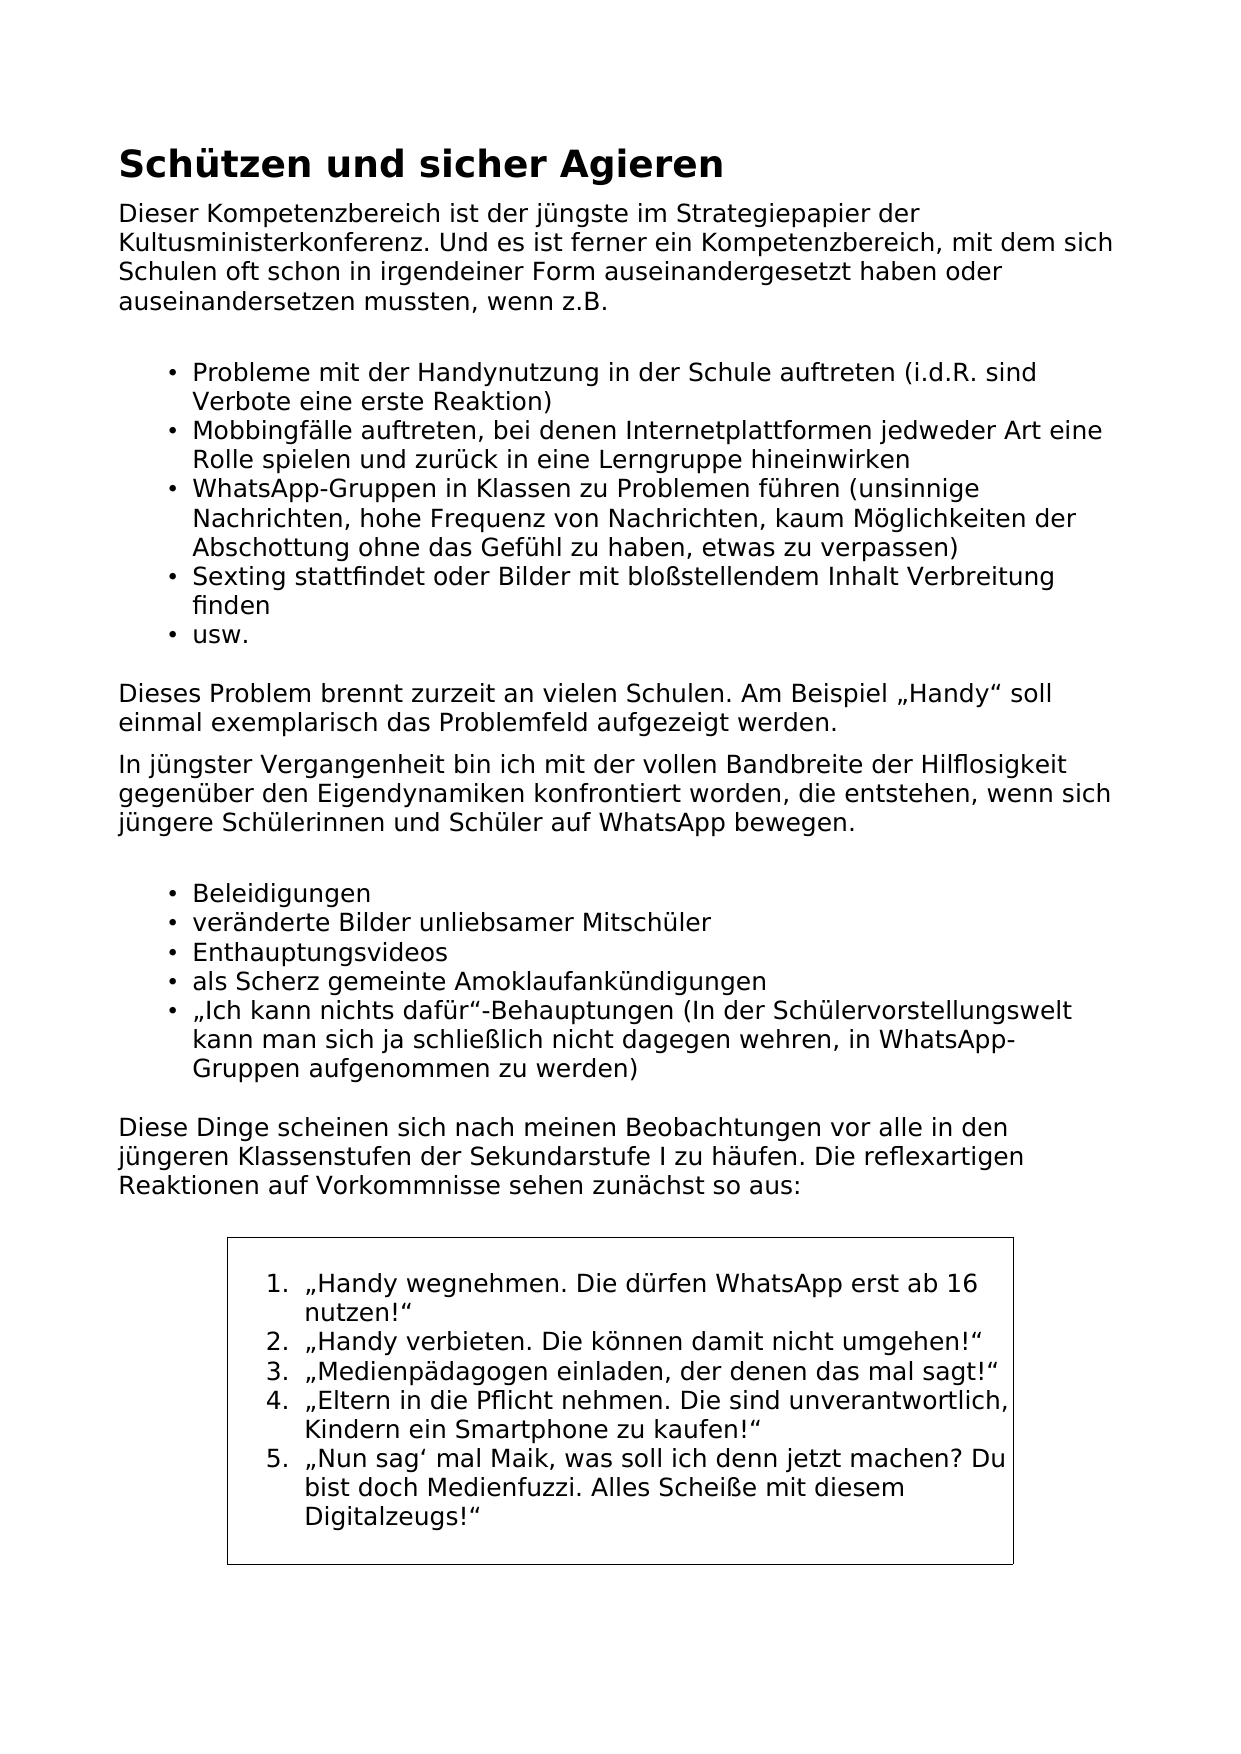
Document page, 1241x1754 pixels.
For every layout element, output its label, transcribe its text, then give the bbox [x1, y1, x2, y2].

list „Ich kann nichts dafür“-Behauptungen (In der Schülervorstellungswelt kann man sich ja schließlich nicht dagegen wehren, in WhatsApp-Gruppen aufgenommen zu werden) [177, 996, 1122, 1083]
list Beleidigungen [177, 879, 1122, 908]
list Probleme mit der Handynutzung in der Schule auftreten (i.d.R. sind Verbote eine erste Reaktion) [177, 358, 1122, 416]
text Diese Dinge scheinen sich nach meinen Beobachtungen vor alle in den jüngeren Klassenstufen der Sekundarstufe I zu häufen. Die reflexartigen Reaktionen auf Vorkommnisse sehen zunächst so aus: [118, 1113, 1122, 1201]
list als Scherz gemeinte Amoklaufankündigungen [177, 967, 1122, 996]
list Enthauptungsvideos [177, 938, 1122, 967]
subtitle Schützen und sicher Agieren [118, 143, 1122, 187]
list WhatsApp-Gruppen in Klassen zu Problemen führen (unsinnige Nachrichten, hohe Frequenz von Nachrichten, kaum Möglichkeiten der Abschottung ohne das Gefühl zu haben, etwas zu verpassen) [177, 474, 1122, 562]
list Sexting stattfindet oder Bilder mit bloßstellendem Inhalt Verbreitung finden [177, 562, 1122, 620]
list Mobbingfälle auftreten, bei denen Internetplattformen jedweder Art eine Rolle spielen und zurück in eine Lerngruppe hineinwirken [177, 416, 1122, 474]
table_header „Handy wegnehmen. Die dürfen WhatsApp erst ab 16 nutzen!“ „Handy verbieten. Die können damit nicht umgehen!“ „Medienpädagogen einladen, der denen das mal sagt!“ „Eltern in die Pflicht nehmen. Die sind unverantwortlich, Kindern ein Smartphone zu kaufen!“ „Nun sag‘ mal Maik, was soll ich denn jetzt machen? Du bist doch Medienfuzzi. Alles Scheiße mit diesem Digitalzeugs!“ [228, 1238, 1013, 1564]
text Dieser Kompetenzbereich ist der jüngste im Strategiepapier der Kultusministerkonferenz. Und es ist ferner ein Kompetenzbereich, mit dem sich Schulen oft schon in irgendeiner Form auseinandergesetzt haben oder auseinandersetzen mussten, wenn z.B. [118, 199, 1122, 316]
text Dieses Problem brennt zurzeit an vielen Schulen. Am Beispiel „Handy“ soll einmal exemplarisch das Problemfeld aufgezeigt werden. [118, 679, 1122, 737]
list usw. [177, 620, 1122, 649]
list veränderte Bilder unliebsamer Mitschüler [177, 908, 1122, 938]
text In jüngster Vergangenheit bin ich mit der vollen Bandbreite der Hilflosigkeit gegenüber den Eigendynamiken konfrontiert worden, die entstehen, wenn sich jüngere Schülerinnen und Schüler auf WhatsApp bewegen. [118, 750, 1122, 837]
